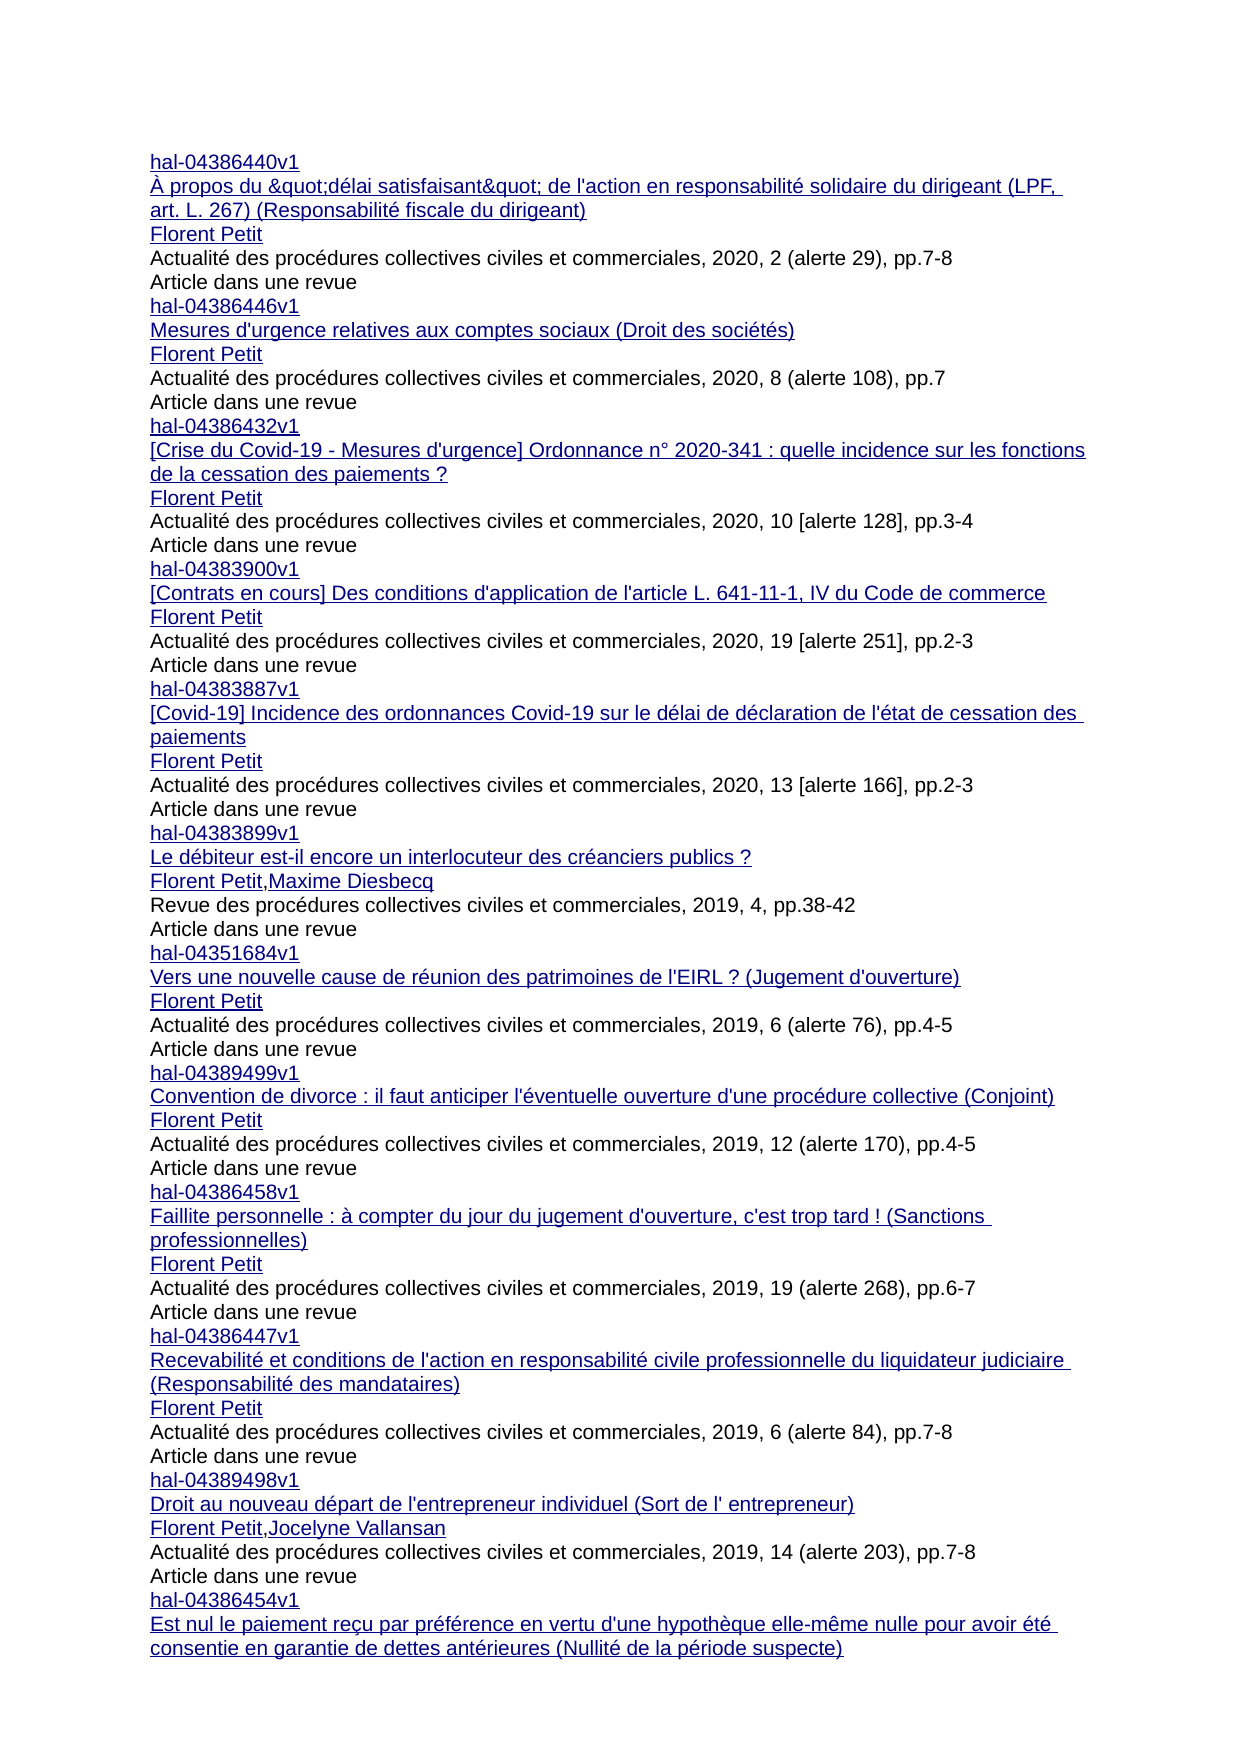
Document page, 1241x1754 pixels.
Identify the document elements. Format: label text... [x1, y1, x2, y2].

table_cell Vers une nouvelle cause de réunion des patrimoines de l'EIRL ? (Jugement d'ouverture) Florent Petit Actualité des procédures collectives civiles et commerciales, 2019, 6 (alerte 76), pp.4-5 Article dans une revue hal-04389499v1 [150, 965, 1090, 1084]
table_cell hal-04386440v1 [150, 150, 1090, 174]
table_cell Est nul le paiement reçu par préférence en vertu d'une hypothèque elle-même nulle pour avoir été consentie en garantie de dettes antérieures (Nullité de la période suspecte) [150, 1611, 1090, 1659]
table_cell Faillite personnelle : à compter du jour du jugement d'ouverture, c'est trop tard ! (Sanctions professionnelles) Florent Petit Actualité des procédures collectives civiles et commerciales, 2019, 19 (alerte 268), pp.6-7 Article dans une revue hal-04386447v1 [150, 1204, 1090, 1348]
table_cell Mesures d'urgence relatives aux comptes sociaux (Droit des sociétés) Florent Petit Actualité des procédures collectives civiles et commerciales, 2020, 8 (alerte 108), pp.7 Article dans une revue hal-04386432v1 [150, 318, 1090, 437]
table_cell Recevabilité et conditions de l'action en responsabilité civile professionnelle du liquidateur judiciaire (Responsabilité des mandataires) Florent Petit Actualité des procédures collectives civiles et commerciales, 2019, 6 (alerte 84), pp.7-8 Article dans une revue hal-04389498v1 [150, 1348, 1090, 1492]
table_cell Droit au nouveau départ de l'entrepreneur individuel (Sort de l' entrepreneur) Florent Petit,Jocelyne Vallansan Actualité des procédures collectives civiles et commerciales, 2019, 14 (alerte 203), pp.7-8 Article dans une revue hal-04386454v1 [150, 1492, 1090, 1611]
table_cell Le débiteur est-il encore un interlocuteur des créanciers publics ? Florent Petit,Maxime Diesbecq Revue des procédures collectives civiles et commerciales, 2019, 4, pp.38-42 Article dans une revue hal-04351684v1 [150, 845, 1090, 964]
table_cell À propos du &quot;délai satisfaisant&quot; de l'action en responsabilité solidaire du dirigeant (LPF, art. L. 267) (Responsabilité fiscale du dirigeant) Florent Petit Actualité des procédures collectives civiles et commerciales, 2020, 2 (alerte 29), pp.7-8 Article dans une revue hal-04386446v1 [150, 174, 1090, 318]
table_cell [Crise du Covid-19 - Mesures d'urgence] Ordonnance n° 2020-341 : quelle incidence sur les fonctions de la cessation des paiements ? Florent Petit Actualité des procédures collectives civiles et commerciales, 2020, 10 [alerte 128], pp.3-4 Article dans une revue hal-04383900v1 [150, 438, 1090, 581]
table_cell [Contrats en cours] Des conditions d'application de l'article L. 641-11-1, IV du Code de commerce Florent Petit Actualité des procédures collectives civiles et commerciales, 2020, 19 [alerte 251], pp.2-3 Article dans une revue hal-04383887v1 [150, 581, 1090, 701]
table_cell [Covid-19] Incidence des ordonnances Covid-19 sur le délai de déclaration de l'état de cessation des paiements Florent Petit Actualité des procédures collectives civiles et commerciales, 2020, 13 [alerte 166], pp.2-3 Article dans une revue hal-04383899v1 [150, 701, 1090, 845]
table_cell Convention de divorce : il faut anticiper l'éventuelle ouverture d'une procédure collective (Conjoint) Florent Petit Actualité des procédures collectives civiles et commerciales, 2019, 12 (alerte 170), pp.4-5 Article dans une revue hal-04386458v1 [150, 1084, 1090, 1204]
